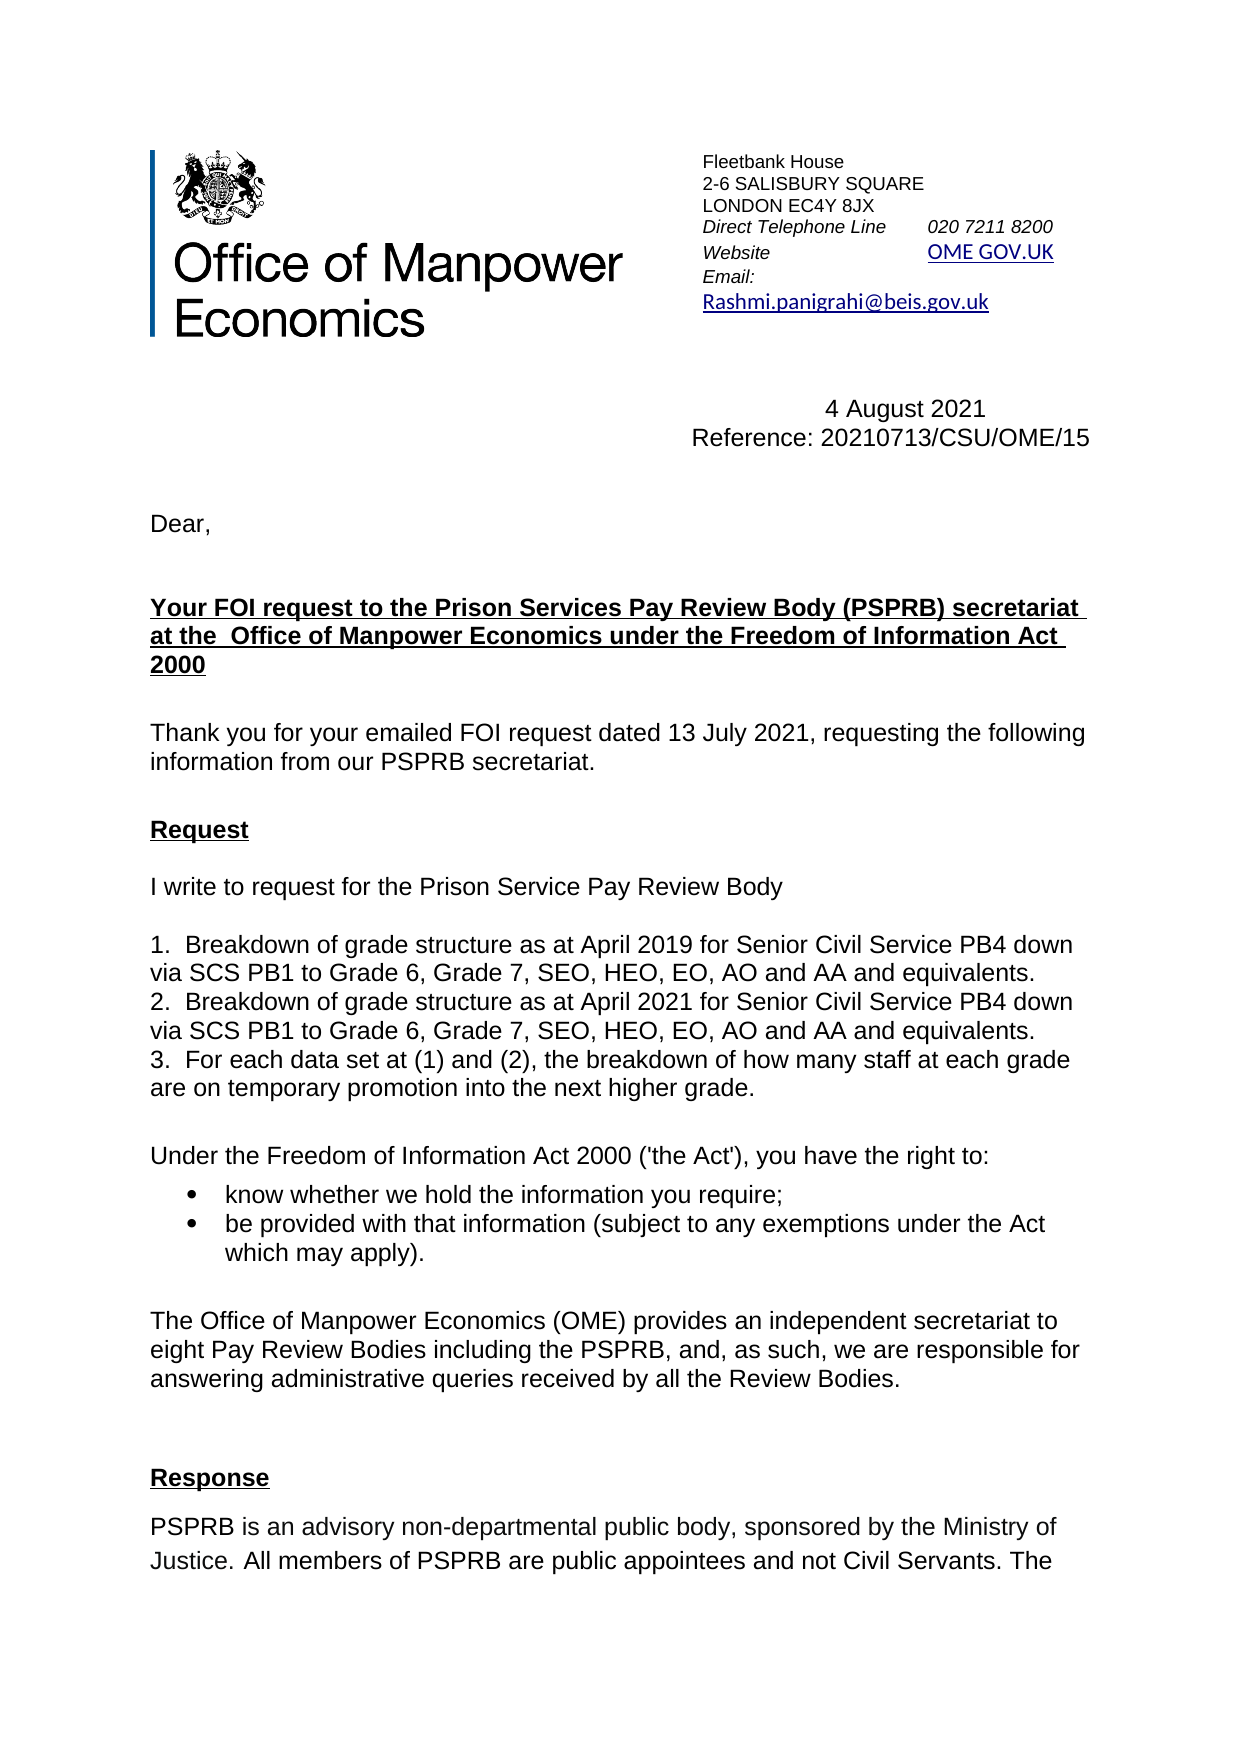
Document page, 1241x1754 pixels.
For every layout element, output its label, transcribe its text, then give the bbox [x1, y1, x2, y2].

list know whether we hold the information you require; [187, 1181, 1090, 1209]
text 3. For each data set at (1) and (2), the breakdown of how many staff at each grade are on temporary promotion into the next higher grade. [150, 1045, 1090, 1102]
text Request [150, 815, 1090, 843]
text Dear, [150, 509, 1090, 537]
text PSPRB is an advisory non-departmental public body, sponsored by the Ministry of Justice. All members of PSPRB are public appointees and not Civil Servants. The [150, 1512, 1090, 1576]
text Email: Rashmi.panigrahi@beis.gov.uk [702, 266, 1201, 315]
text The Office of Manpower Economics (OME) provides an independent secretariat to eight Pay Review Bodies including the PSPRB, and, as such, we are responsible for answering administrative queries received by all the Review Bodies. [150, 1306, 1090, 1392]
text Website OME GOV.UK [702, 237, 1201, 266]
text I write to request for the Prison Service Pay Review Body [150, 872, 1090, 901]
text Under the Freedom of Information Act 2000 ('the Act'), you have the right to: [150, 1141, 1090, 1170]
text 2-6 SALISBURY SQUARE [702, 173, 1201, 194]
text 1. Breakdown of grade structure as at April 2019 for Senior Civil Service PB4 down via SCS PB1 to Grade 6, Grade 7, SEO, HEO, EO, AO and AA and equivalents. [150, 930, 1090, 987]
list be provided with that information (subject to any exemptions under the Act which may apply). [187, 1209, 1090, 1267]
text Thank you for your emailed FOI request dated 13 July 2021, requesting the following information from our PSPRB secretariat. [150, 718, 1090, 776]
text Fleetbank House [702, 151, 1201, 173]
text Reference: 20210713/CSU/OME/15 [150, 422, 1090, 451]
text Your FOI request to the Prison Services Pay Review Body (PSPRB) secretariat at the Office of Manpower Economics under the Freedom of Information Act 2000 [150, 593, 1090, 679]
text LONDON EC4Y 8JX [702, 194, 1201, 216]
text Response [150, 1463, 1090, 1492]
text 2. Breakdown of grade structure as at April 2021 for Senior Civil Service PB4 down via SCS PB1 to Grade 6, Grade 7, SEO, HEO, EO, AO and AA and equivalents. [150, 987, 1090, 1045]
subtitle Direct Telephone Line 020 7211 8200 [702, 216, 1201, 237]
text 4 August 2021 [150, 394, 1090, 422]
